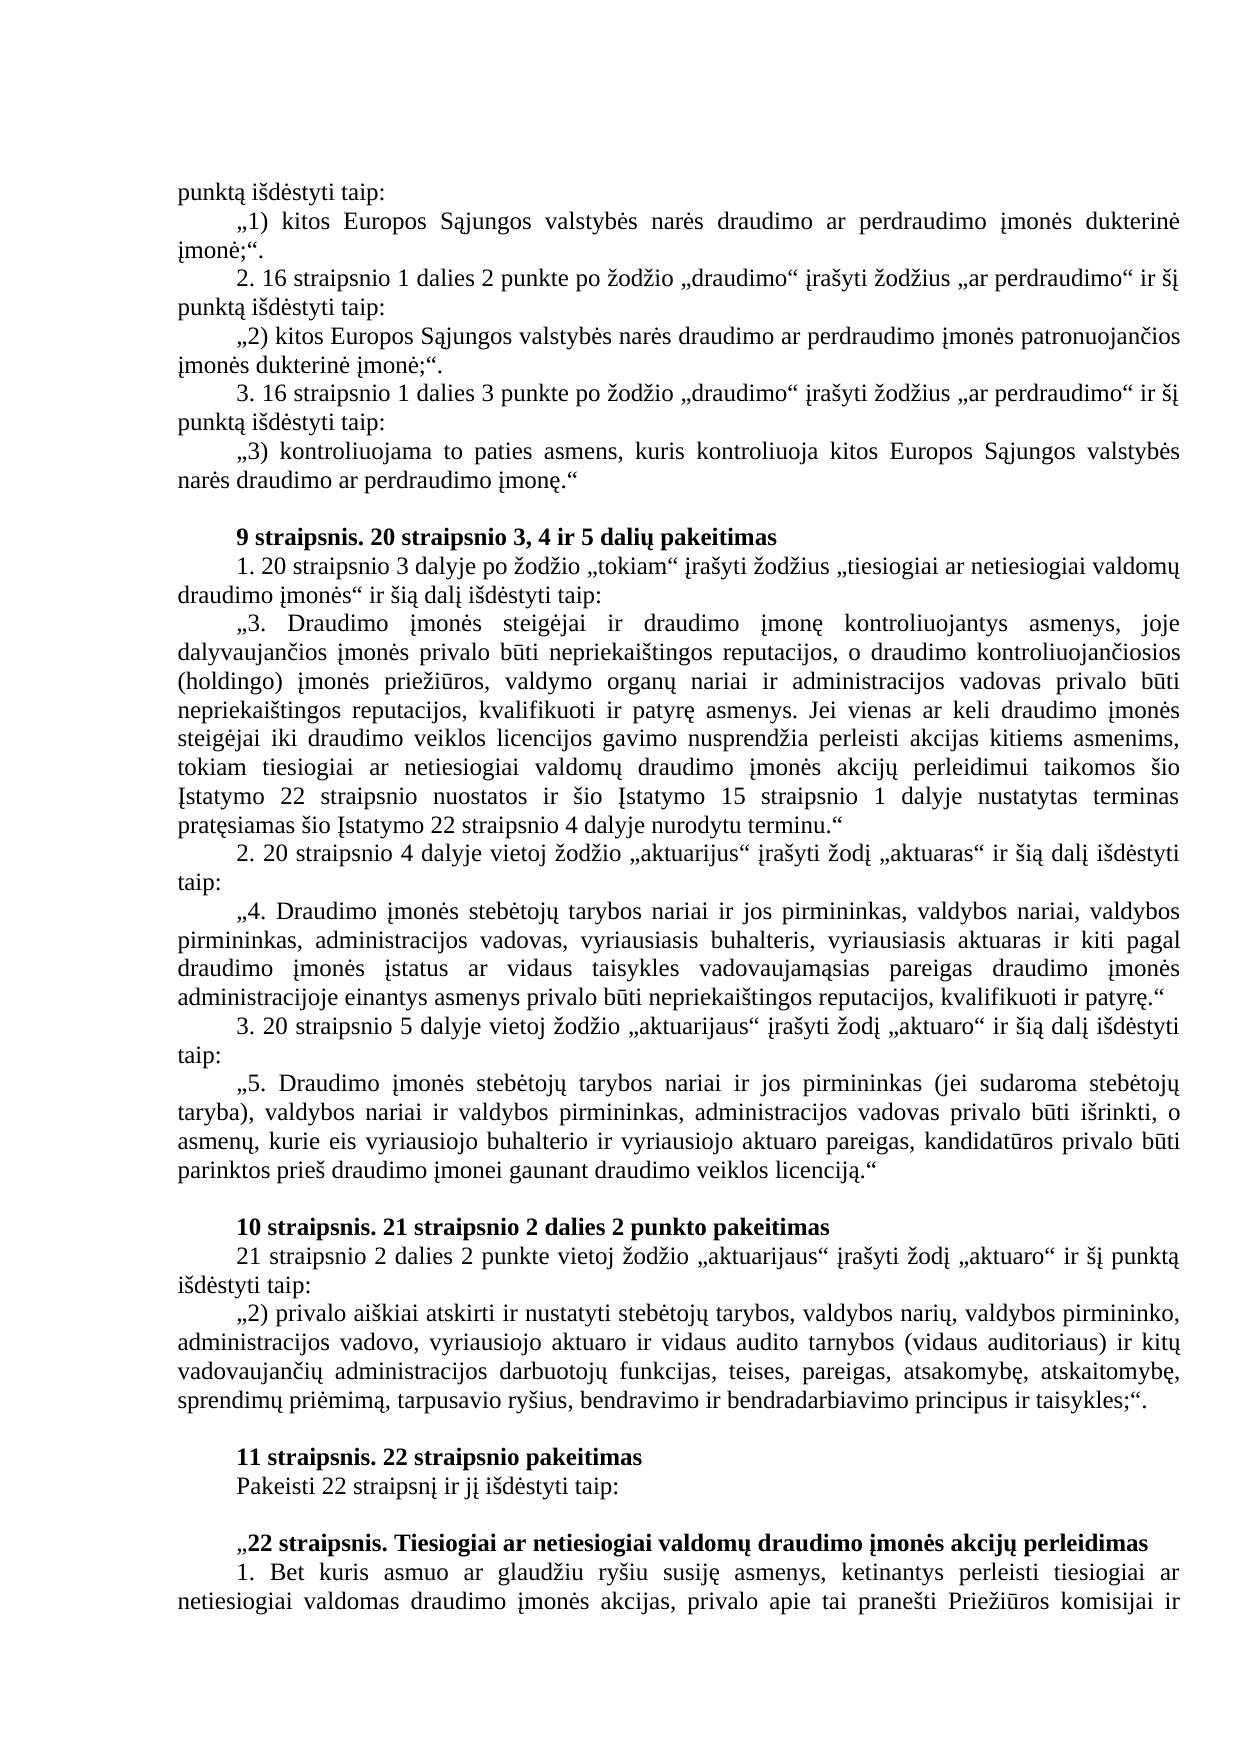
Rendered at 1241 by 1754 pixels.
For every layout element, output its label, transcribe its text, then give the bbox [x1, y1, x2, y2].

text 3. 16 straipsnio 1 dalies 3 punkte po žodžio „draudimo“ įrašyti žodžius „ar perdraudimo“ ir šį punktą išdėstyti taip: [177, 378, 1181, 436]
text „2) privalo aiškiai atskirti ir nustatyti stebėtojų tarybos, valdybos narių, valdybos pirmininko, administracijos vadovo, vyriausiojo aktuaro ir vidaus audito tarnybos (vidaus auditoriaus) ir kitų vadovaujančių administracijos darbuotojų funkcijas, teises, pareigas, atsakomybę, atskaitomybę, sprendimų priėmimą, tarpusavio ryšius, bendravimo ir bendradarbiavimo principus ir taisykles;“. [177, 1298, 1181, 1413]
text 11 straipsnis. 22 straipsnio pakeitimas [177, 1442, 1181, 1471]
text „5. Draudimo įmonės stebėtojų tarybos nariai ir jos pirmininkas (jei sudaroma stebėtojų taryba), valdybos nariai ir valdybos pirmininkas, administracijos vadovas privalo būti išrinkti, o asmenų, kurie eis vyriausiojo buhalterio ir vyriausiojo aktuaro pareigas, kandidatūros privalo būti parinktos prieš draudimo įmonei gaunant draudimo veiklos licenciją.“ [177, 1068, 1181, 1183]
text „1) kitos Europos Sąjungos valstybės narės draudimo ar perdraudimo įmonės dukterinė įmonė;“. [177, 206, 1181, 263]
text Pakeisti 22 straipsnį ir jį išdėstyti taip: [177, 1471, 1181, 1500]
text „2) kitos Europos Sąjungos valstybės narės draudimo ar perdraudimo įmonės patronuojančios įmonės dukterinė įmonė;“. [177, 321, 1181, 378]
text 10 straipsnis. 21 straipsnio 2 dalies 2 punkto pakeitimas [177, 1212, 1181, 1241]
text „3. Draudimo įmonės steigėjai ir draudimo įmonę kontroliuojantys asmenys, joje dalyvaujančios įmonės privalo būti nepriekaištingos reputacijos, o draudimo kontroliuojančiosios (holdingo) įmonės priežiūros, valdymo organų nariai ir administracijos vadovas privalo būti nepriekaištingos reputacijos, kvalifikuoti ir patyrę asmenys. Jei vienas ar keli draudimo įmonės steigėjai iki draudimo veiklos licencijos gavimo nusprendžia perleisti akcijas kitiems asmenims, tokiam tiesiogiai ar netiesiogiai valdomų draudimo įmonės akcijų perleidimui taikomos šio Įstatymo 22 straipsnio nuostatos ir šio Įstatymo 15 straipsnio 1 dalyje nustatytas terminas pratęsiamas šio Įstatymo 22 straipsnio 4 dalyje nurodytu terminu.“ [177, 608, 1181, 838]
text punktą išdėstyti taip: [177, 177, 1181, 206]
text 21 straipsnio 2 dalies 2 punkte vietoj žodžio „aktuarijaus“ įrašyti žodį „aktuaro“ ir šį punktą išdėstyti taip: [177, 1241, 1181, 1298]
text „22 straipsnis. Tiesiogiai ar netiesiogiai valdomų draudimo įmonės akcijų perleidimas [236, 1528, 1181, 1557]
text 1. Bet kuris asmuo ar glaudžiu ryšiu susiję asmenys, ketinantys perleisti tiesiogiai ar netiesiogiai valdomas draudimo įmonės akcijas, privalo apie tai pranešti Priežiūros komisijai ir [177, 1557, 1181, 1615]
text 3. 20 straipsnio 5 dalyje vietoj žodžio „aktuarijaus“ įrašyti žodį „aktuaro“ ir šią dalį išdėstyti taip: [177, 1011, 1181, 1068]
text „3) kontroliuojama to paties asmens, kuris kontroliuoja kitos Europos Sąjungos valstybės narės draudimo ar perdraudimo įmonę.“ [177, 436, 1181, 493]
text 9 straipsnis. 20 straipsnio 3, 4 ir 5 dalių pakeitimas [177, 522, 1181, 551]
text 1. 20 straipsnio 3 dalyje po žodžio „tokiam“ įrašyti žodžius „tiesiogiai ar netiesiogiai valdomų draudimo įmonės“ ir šią dalį išdėstyti taip: [177, 551, 1181, 608]
text 2. 16 straipsnio 1 dalies 2 punkte po žodžio „draudimo“ įrašyti žodžius „ar perdraudimo“ ir šį punktą išdėstyti taip: [177, 263, 1181, 321]
text 2. 20 straipsnio 4 dalyje vietoj žodžio „aktuarijus“ įrašyti žodį „aktuaras“ ir šią dalį išdėstyti taip: [177, 838, 1181, 896]
text „4. Draudimo įmonės stebėtojų tarybos nariai ir jos pirmininkas, valdybos nariai, valdybos pirmininkas, administracijos vadovas, vyriausiasis buhalteris, vyriausiasis aktuaras ir kiti pagal draudimo įmonės įstatus ar vidaus taisykles vadovaujamąsias pareigas draudimo įmonės administracijoje einantys asmenys privalo būti nepriekaištingos reputacijos, kvalifikuoti ir patyrę.“ [177, 896, 1181, 1011]
